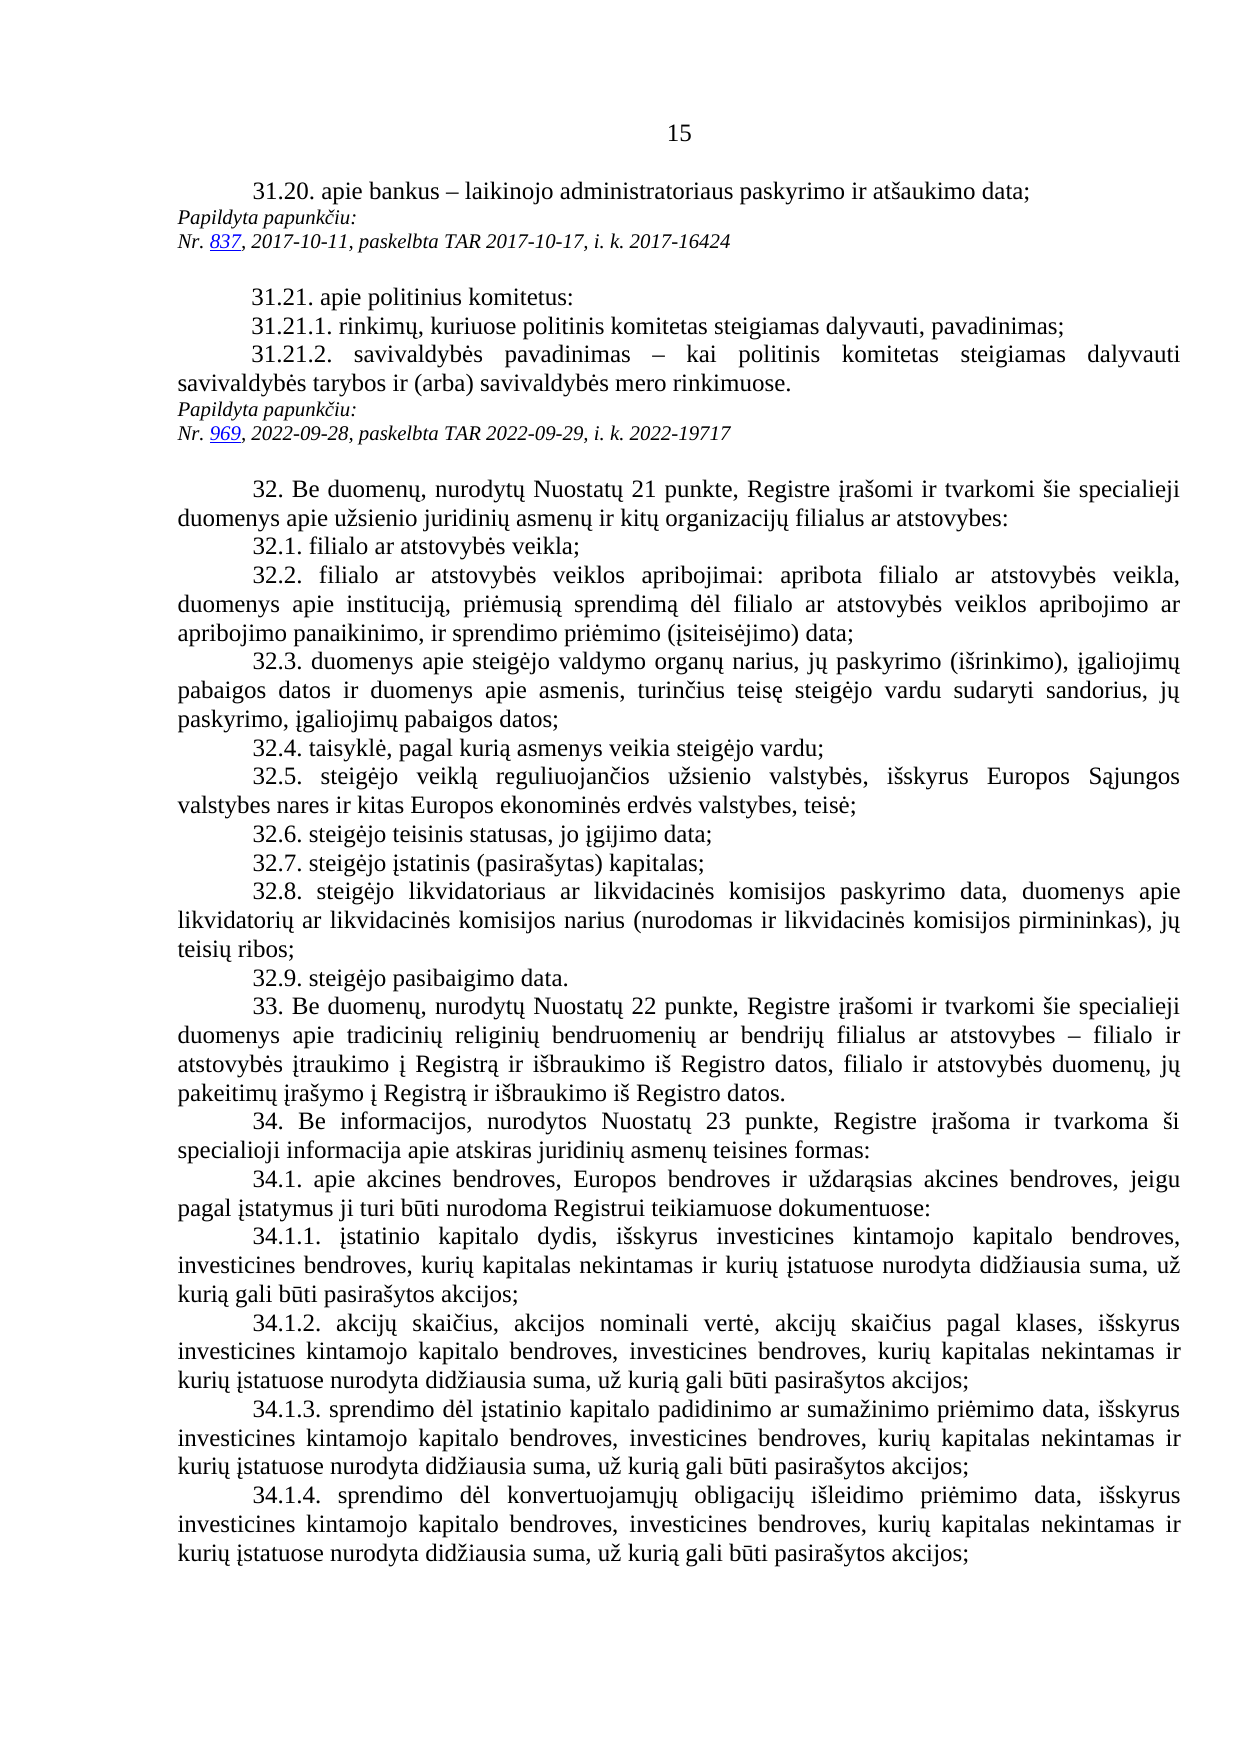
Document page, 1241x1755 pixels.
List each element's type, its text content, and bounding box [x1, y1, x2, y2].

text Papildyta papunkčiu: [177, 205, 1181, 229]
text Nr. 837, 2017-10-11, paskelbta TAR 2017-10-17, i. k. 2017-16424 [177, 229, 1181, 253]
text 34.1.3. sprendimo dėl įstatinio kapitalo padidinimo ar sumažinimo priėmimo data, išskyrus investicines kintamojo kapitalo bendroves, investicines bendroves, kurių kapitalas nekintamas ir kurių įstatuose nurodyta didžiausia suma, už kurią gali būti pasirašytos akcijos; [177, 1394, 1181, 1480]
text 32.1. filialo ar atstovybės veikla; [177, 531, 1181, 560]
text 31.21. apie politinius komitetus: [177, 282, 1181, 311]
text 32. Be duomenų, nurodytų Nuostatų 21 punkte, Registre įrašomi ir tvarkomi šie specialieji duomenys apie užsienio juridinių asmenų ir kitų organizacijų filialus ar atstovybes: [177, 474, 1181, 531]
text 32.4. taisyklė, pagal kurią asmenys veikia steigėjo vardu; [177, 733, 1181, 761]
text 32.2. filialo ar atstovybės veiklos apribojimai: apribota filialo ar atstovybės veikla, duomenys apie instituciją, priėmusią sprendimą dėl filialo ar atstovybės veiklos apribojimo ar apribojimo panaikinimo, ir sprendimo priėmimo (įsiteisėjimo) data; [177, 560, 1181, 646]
text 34. Be informacijos, nurodytos Nuostatų 23 punkte, Registre įrašoma ir tvarkoma ši specialioji informacija apie atskiras juridinių asmenų teisines formas: [177, 1106, 1181, 1164]
text 34.1.1. įstatinio kapitalo dydis, išskyrus investicines kintamojo kapitalo bendroves, investicines bendroves, kurių kapitalas nekintamas ir kurių įstatuose nurodyta didžiausia suma, už kurią gali būti pasirašytos akcijos; [177, 1221, 1181, 1308]
text 31.21.1. rinkimų, kuriuose politinis komitetas steigiamas dalyvauti, pavadinimas; [177, 311, 1181, 339]
text Nr. 969, 2022-09-28, paskelbta TAR 2022-09-29, i. k. 2022-19717 [177, 421, 1181, 445]
text 34.1.4. sprendimo dėl konvertuojamųjų obligacijų išleidimo priėmimo data, išskyrus investicines kintamojo kapitalo bendroves, investicines bendroves, kurių kapitalas nekintamas ir kurių įstatuose nurodyta didžiausia suma, už kurią gali būti pasirašytos akcijos; [177, 1480, 1181, 1566]
text 32.3. duomenys apie steigėjo valdymo organų narius, jų paskyrimo (išrinkimo), įgaliojimų pabaigos datos ir duomenys apie asmenis, turinčius teisę steigėjo vardu sudaryti sandorius, jų paskyrimo, įgaliojimų pabaigos datos; [177, 646, 1181, 733]
text Papildyta papunkčiu: [177, 397, 1181, 421]
text 32.9. steigėjo pasibaigimo data. [177, 963, 1181, 991]
text 31.21.2. savivaldybės pavadinimas – kai politinis komitetas steigiamas dalyvauti savivaldybės tarybos ir (arba) savivaldybės mero rinkimuose. [177, 339, 1181, 397]
text 33. Be duomenų, nurodytų Nuostatų 22 punkte, Registre įrašomi ir tvarkomi šie specialieji duomenys apie tradicinių religinių bendruomenių ar bendrijų filialus ar atstovybes – filialo ir atstovybės įtraukimo į Registrą ir išbraukimo iš Registro datos, filialo ir atstovybės duomenų, jų pakeitimų įrašymo į Registrą ir išbraukimo iš Registro datos. [177, 991, 1181, 1106]
text 31.20. apie bankus – laikinojo administratoriaus paskyrimo ir atšaukimo data; [177, 176, 1181, 205]
text 34.1.2. akcijų skaičius, akcijos nominali vertė, akcijų skaičius pagal klases, išskyrus investicines kintamojo kapitalo bendroves, investicines bendroves, kurių kapitalas nekintamas ir kurių įstatuose nurodyta didžiausia suma, už kurią gali būti pasirašytos akcijos; [177, 1308, 1181, 1394]
text 32.8. steigėjo likvidatoriaus ar likvidacinės komisijos paskyrimo data, duomenys apie likvidatorių ar likvidacinės komisijos narius (nurodomas ir likvidacinės komisijos pirmininkas), jų teisių ribos; [177, 876, 1181, 963]
text 34.1. apie akcines bendroves, Europos bendroves ir uždarąsias akcines bendroves, jeigu pagal įstatymus ji turi būti nurodoma Registrui teikiamuose dokumentuose: [177, 1164, 1181, 1221]
text 32.5. steigėjo veiklą reguliuojančios užsienio valstybės, išskyrus Europos Sąjungos valstybes nares ir kitas Europos ekonominės erdvės valstybes, teisė; [177, 761, 1181, 819]
text 32.7. steigėjo įstatinis (pasirašytas) kapitalas; [177, 848, 1181, 876]
text 32.6. steigėjo teisinis statusas, jo įgijimo data; [177, 819, 1181, 848]
